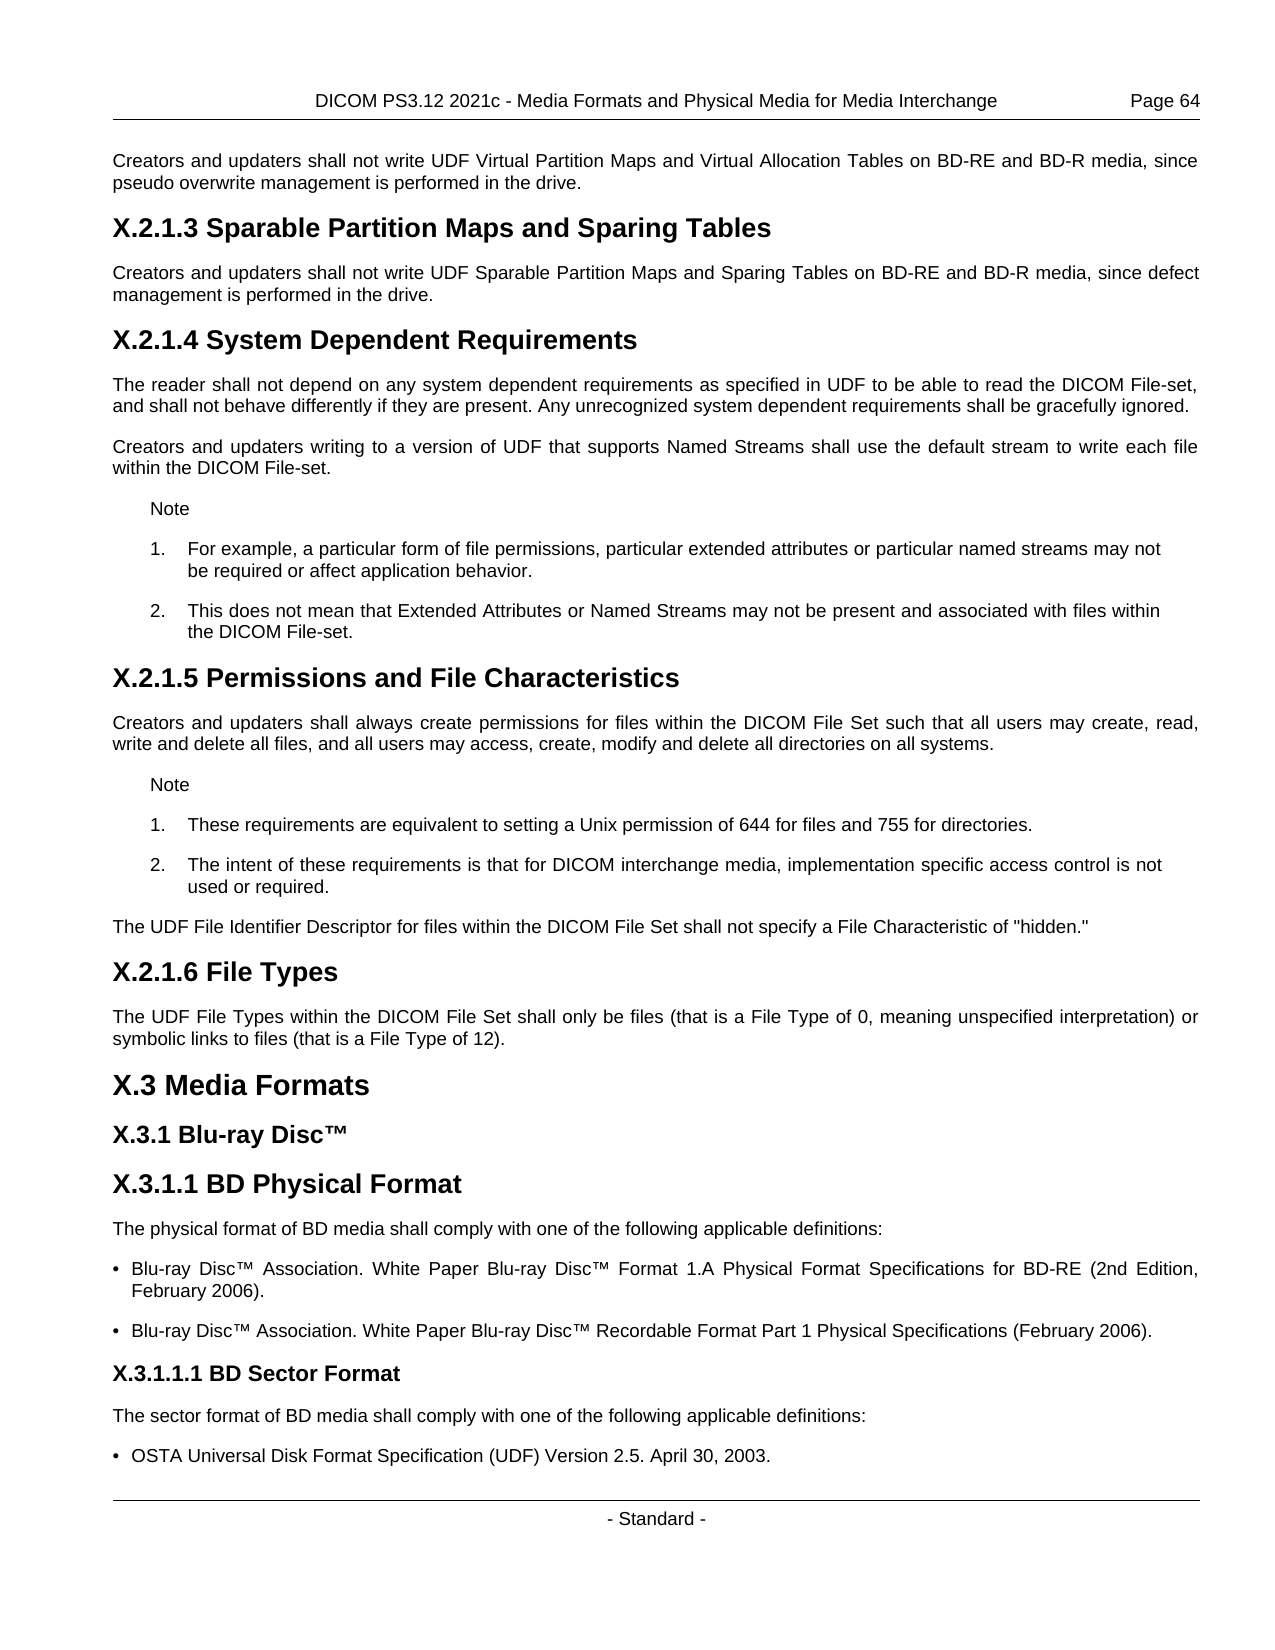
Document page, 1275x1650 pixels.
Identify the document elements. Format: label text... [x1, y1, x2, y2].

text X.3.1.1.1 BD Sector Format [112, 1360, 1200, 1386]
text X.3.1.1 BD Physical Format [112, 1168, 1200, 1199]
text The UDF File Types within the DICOM File Set shall only be files (that is a File Type of 0, meaning unspecified interpretation) or symbolic links to files (that is a File Type of 12). [112, 1006, 1200, 1049]
text The physical format of BD media shall comply with one of the following applicable definitions: [112, 1218, 1200, 1239]
text • Blu-ray Disc™ Association. White Paper Blu-ray Disc™ Recordable Format Part 1 Physical Specifications (February 2006). [112, 1320, 1200, 1342]
text X.2.1.6 File Types [112, 956, 1200, 987]
text X.2.1.4 System Dependent Requirements [112, 324, 1200, 355]
text The sector format of BD media shall comply with one of the following applicable definitions: [112, 1405, 1200, 1427]
text X.3 Media Formats [112, 1068, 1200, 1102]
text Creators and updaters shall not write UDF Sparable Partition Maps and Sparing Tables on BD-RE and BD-R media, since defect management is performed in the drive. [112, 262, 1200, 305]
text • Blu-ray Disc™ Association. White Paper Blu-ray Disc™ Format 1.A Physical Format Specifications for BD-RE (2nd Edition, February 2006). [112, 1258, 1200, 1301]
text 1. For example, a particular form of file permissions, particular extended attributes or particular named streams may not be required or affect application behavior. [150, 538, 1162, 581]
text Note [150, 497, 1162, 519]
text 1. These requirements are equivalent to setting a Unix permission of 644 for files and 755 for directories. [150, 814, 1162, 835]
text Note [150, 773, 1162, 795]
text X.3.1 Blu-ray Disc™ [112, 1120, 1200, 1149]
text Creators and updaters shall not write UDF Virtual Partition Maps and Virtual Allocation Tables on BD-RE and BD-R media, since pseudo overwrite management is performed in the drive. [112, 150, 1200, 193]
text The UDF File Identifier Descriptor for files within the DICOM File Set shall not specify a File Characteristic of "hidden." [112, 916, 1200, 937]
text Creators and updaters writing to a version of UDF that supports Named Streams shall use the default stream to write each file within the DICOM File-set. [112, 436, 1200, 479]
text 2. The intent of these requirements is that for DICOM interchange media, implementation specific access control is not used or required. [150, 854, 1162, 897]
text 2. This does not mean that Extended Attributes or Named Streams may not be present and associated with files within the DICOM File-set. [150, 600, 1162, 643]
text • OSTA Universal Disk Format Specification (UDF) Version 2.5. April 30, 2003. [112, 1445, 1200, 1467]
text Creators and updaters shall always create permissions for files within the DICOM File Set such that all users may create, read, write and delete all files, and all users may access, create, modify and delete all directories on all systems. [112, 712, 1200, 755]
text X.2.1.5 Permissions and File Characteristics [112, 662, 1200, 693]
text X.2.1.3 Sparable Partition Maps and Sparing Tables [112, 212, 1200, 243]
text The reader shall not depend on any system dependent requirements as specified in UDF to be able to read the DICOM File-set, and shall not behave differently if they are present. Any unrecognized system dependent requirements shall be gracefully ignored. [112, 374, 1200, 417]
